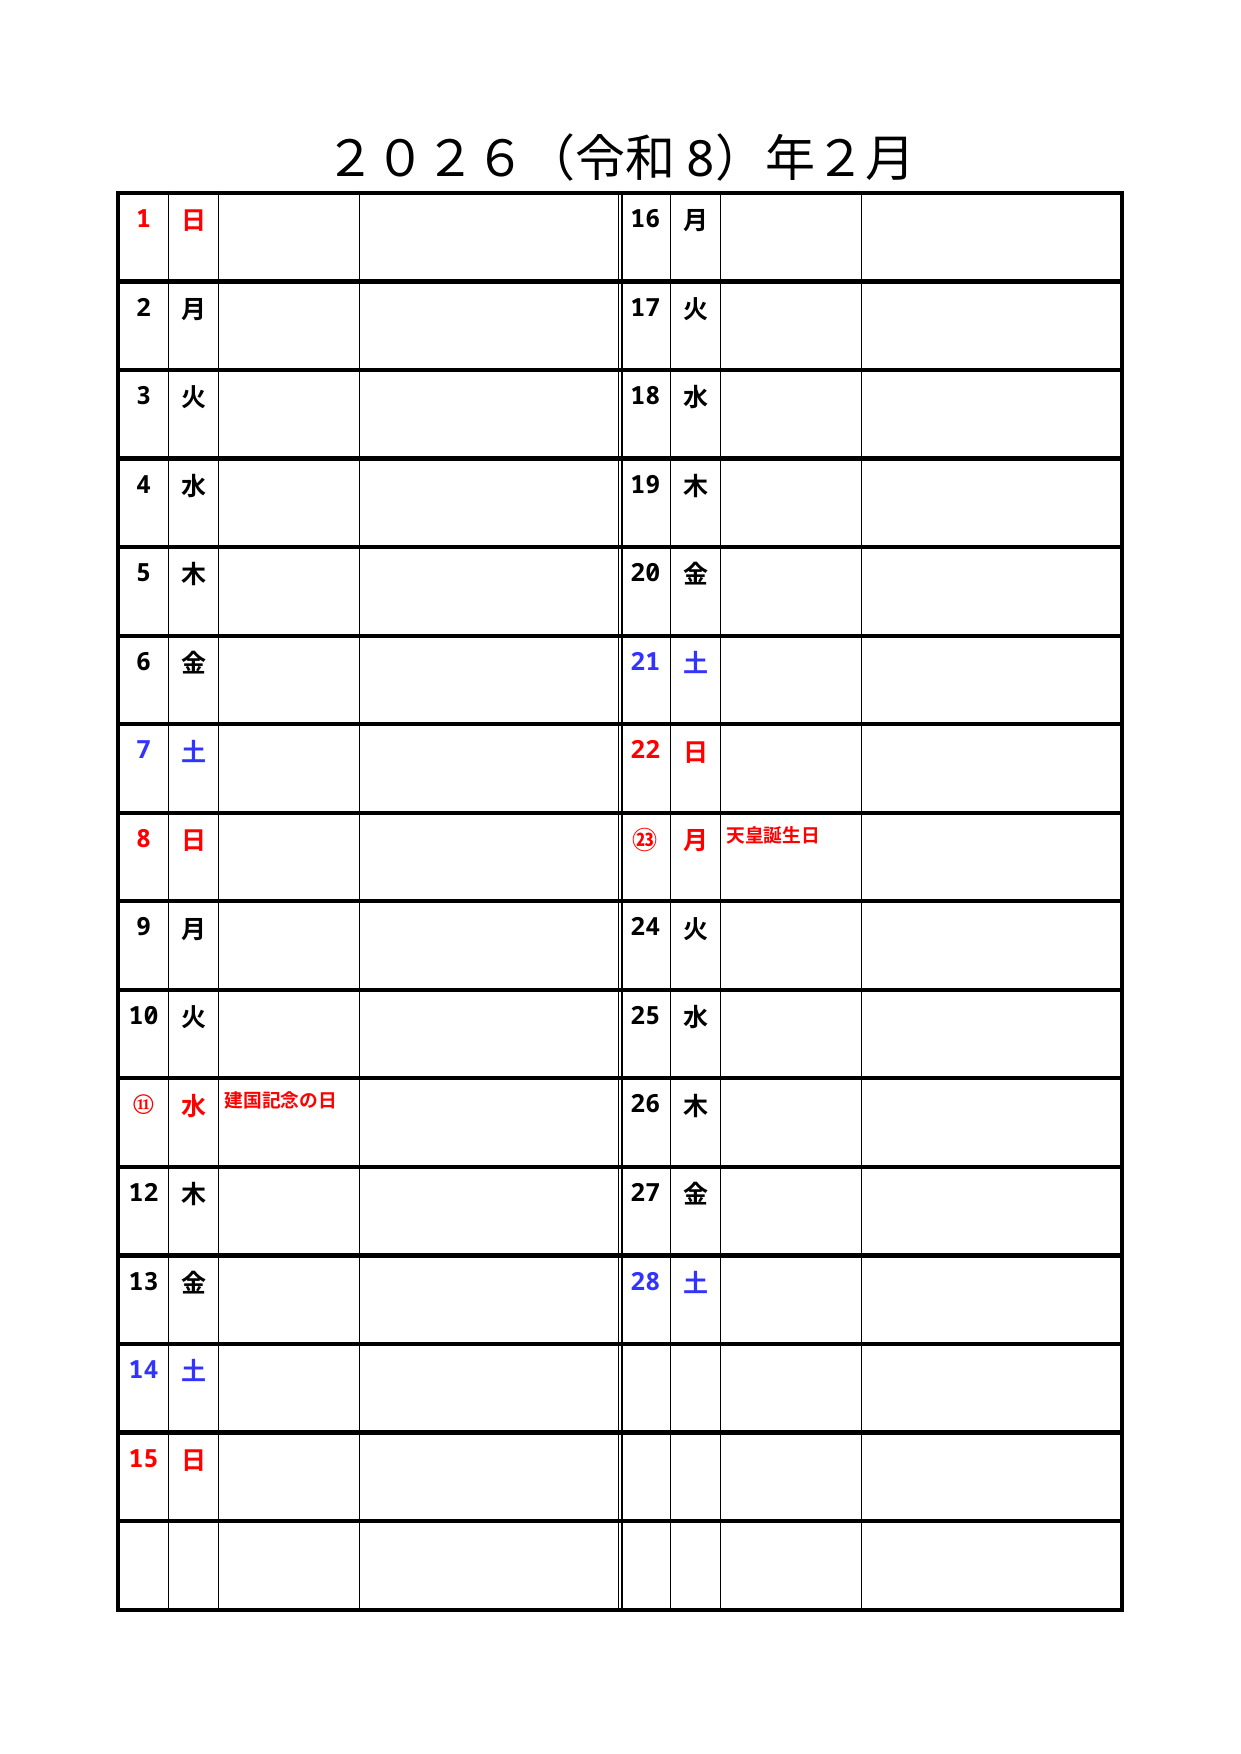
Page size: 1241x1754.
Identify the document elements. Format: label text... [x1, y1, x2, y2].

table_cell 火 [671, 284, 720, 368]
table_cell 25 [623, 992, 670, 1076]
table_cell [623, 1346, 670, 1430]
table_cell [862, 372, 1120, 456]
table_cell 水 [671, 372, 720, 456]
table_header [219, 195, 359, 279]
table_cell 22 [623, 726, 670, 811]
table_cell 建国記念の日 [219, 1080, 359, 1165]
table_cell 5 [120, 549, 168, 633]
table_cell [671, 1523, 720, 1607]
table_cell 19 [623, 461, 670, 545]
table_cell 26 [623, 1080, 670, 1165]
table_cell [219, 726, 359, 811]
table_cell [721, 461, 861, 545]
table_cell [219, 815, 359, 899]
table_cell 17 [623, 284, 670, 368]
table_cell 3 [120, 372, 168, 456]
table_cell [219, 638, 359, 722]
table_cell 月 [169, 284, 218, 368]
table_cell [721, 903, 861, 988]
table_cell [360, 903, 618, 988]
text ２０２６（令和8）年２月 [118, 118, 1122, 191]
table_cell [360, 372, 618, 456]
table_cell 20 [623, 549, 670, 633]
table_cell [360, 815, 618, 899]
table_cell 7 [120, 726, 168, 811]
table_cell 火 [671, 903, 720, 988]
table_cell 8 [120, 815, 168, 899]
table_cell [360, 726, 618, 811]
table_cell [360, 1435, 618, 1519]
table_cell [721, 726, 861, 811]
table_cell [862, 1080, 1120, 1165]
table_cell [721, 1080, 861, 1165]
table_cell 12 [120, 1169, 168, 1253]
table_cell 28 [623, 1258, 670, 1342]
table_header [721, 195, 861, 279]
table_cell [219, 549, 359, 633]
table_cell 4 [120, 461, 168, 545]
table_cell [721, 372, 861, 456]
table_cell [219, 372, 359, 456]
table_header 1 [120, 195, 168, 279]
table_cell 10 [120, 992, 168, 1076]
table_cell 日 [169, 815, 218, 899]
table_cell [721, 1169, 861, 1253]
table_cell 木 [169, 1169, 218, 1253]
table_cell [721, 638, 861, 722]
table_cell 日 [671, 726, 720, 811]
table_header 16 [623, 195, 670, 279]
table_cell 15 [120, 1435, 168, 1519]
table_cell 火 [169, 992, 218, 1076]
table_cell 2 [120, 284, 168, 368]
table_cell 水 [169, 461, 218, 545]
table_cell 水 [671, 992, 720, 1076]
table_cell [862, 549, 1120, 633]
table_cell [721, 1523, 861, 1607]
table_cell [671, 1435, 720, 1519]
table_cell [360, 1346, 618, 1430]
table_cell 18 [623, 372, 670, 456]
table_cell 27 [623, 1169, 670, 1253]
table_cell 木 [671, 461, 720, 545]
table_cell [623, 1523, 670, 1607]
table_header [862, 195, 1120, 279]
table_cell [219, 1346, 359, 1430]
table_cell [219, 1169, 359, 1253]
table_cell ㉓ [623, 815, 670, 899]
table_cell 日 [169, 1435, 218, 1519]
table_cell ⑪ [120, 1080, 168, 1165]
table_cell [360, 1523, 618, 1607]
table_cell [120, 1523, 168, 1607]
table_cell 火 [169, 372, 218, 456]
table_cell [219, 1435, 359, 1519]
table_cell [721, 284, 861, 368]
table_cell 木 [169, 549, 218, 633]
table_cell [219, 1258, 359, 1342]
table_cell [862, 284, 1120, 368]
table_cell [360, 992, 618, 1076]
table_cell 土 [169, 1346, 218, 1430]
table_cell [169, 1523, 218, 1607]
table_cell 土 [671, 638, 720, 722]
table_cell [721, 1258, 861, 1342]
table_cell [219, 284, 359, 368]
table_cell [219, 1523, 359, 1607]
table_cell [862, 1258, 1120, 1342]
table_cell [721, 549, 861, 633]
table_cell [862, 726, 1120, 811]
table_cell 21 [623, 638, 670, 722]
table_cell [360, 461, 618, 545]
table_cell 6 [120, 638, 168, 722]
table_cell [862, 1346, 1120, 1430]
table_cell [721, 1435, 861, 1519]
table_cell [721, 1346, 861, 1430]
table_cell 金 [671, 549, 720, 633]
table_cell [862, 992, 1120, 1076]
table_cell [862, 1523, 1120, 1607]
table_header [360, 195, 618, 279]
table_cell [360, 284, 618, 368]
table_cell [360, 549, 618, 633]
table_cell 土 [169, 726, 218, 811]
table_cell [721, 992, 861, 1076]
table_cell [219, 992, 359, 1076]
table_cell [623, 1435, 670, 1519]
table_cell 木 [671, 1080, 720, 1165]
table_cell [360, 1169, 618, 1253]
table_cell 天皇誕生日 [721, 815, 861, 899]
table_cell 水 [169, 1080, 218, 1165]
table_cell 金 [169, 638, 218, 722]
table_header 月 [671, 195, 720, 279]
table_cell [360, 1258, 618, 1342]
table_cell [360, 638, 618, 722]
table_cell [219, 903, 359, 988]
table_cell [671, 1346, 720, 1430]
table_cell [862, 815, 1120, 899]
table_cell 13 [120, 1258, 168, 1342]
table_cell 月 [671, 815, 720, 899]
table_cell [360, 1080, 618, 1165]
table_cell [862, 638, 1120, 722]
table_cell 24 [623, 903, 670, 988]
table_cell [219, 461, 359, 545]
table_cell 月 [169, 903, 218, 988]
table_cell [862, 1435, 1120, 1519]
table_cell [862, 1169, 1120, 1253]
table_cell 9 [120, 903, 168, 988]
table_cell [862, 903, 1120, 988]
table_cell 金 [671, 1169, 720, 1253]
table_cell 土 [671, 1258, 720, 1342]
table_cell 金 [169, 1258, 218, 1342]
table_cell 14 [120, 1346, 168, 1430]
table_cell [862, 461, 1120, 545]
table_header 日 [169, 195, 218, 279]
